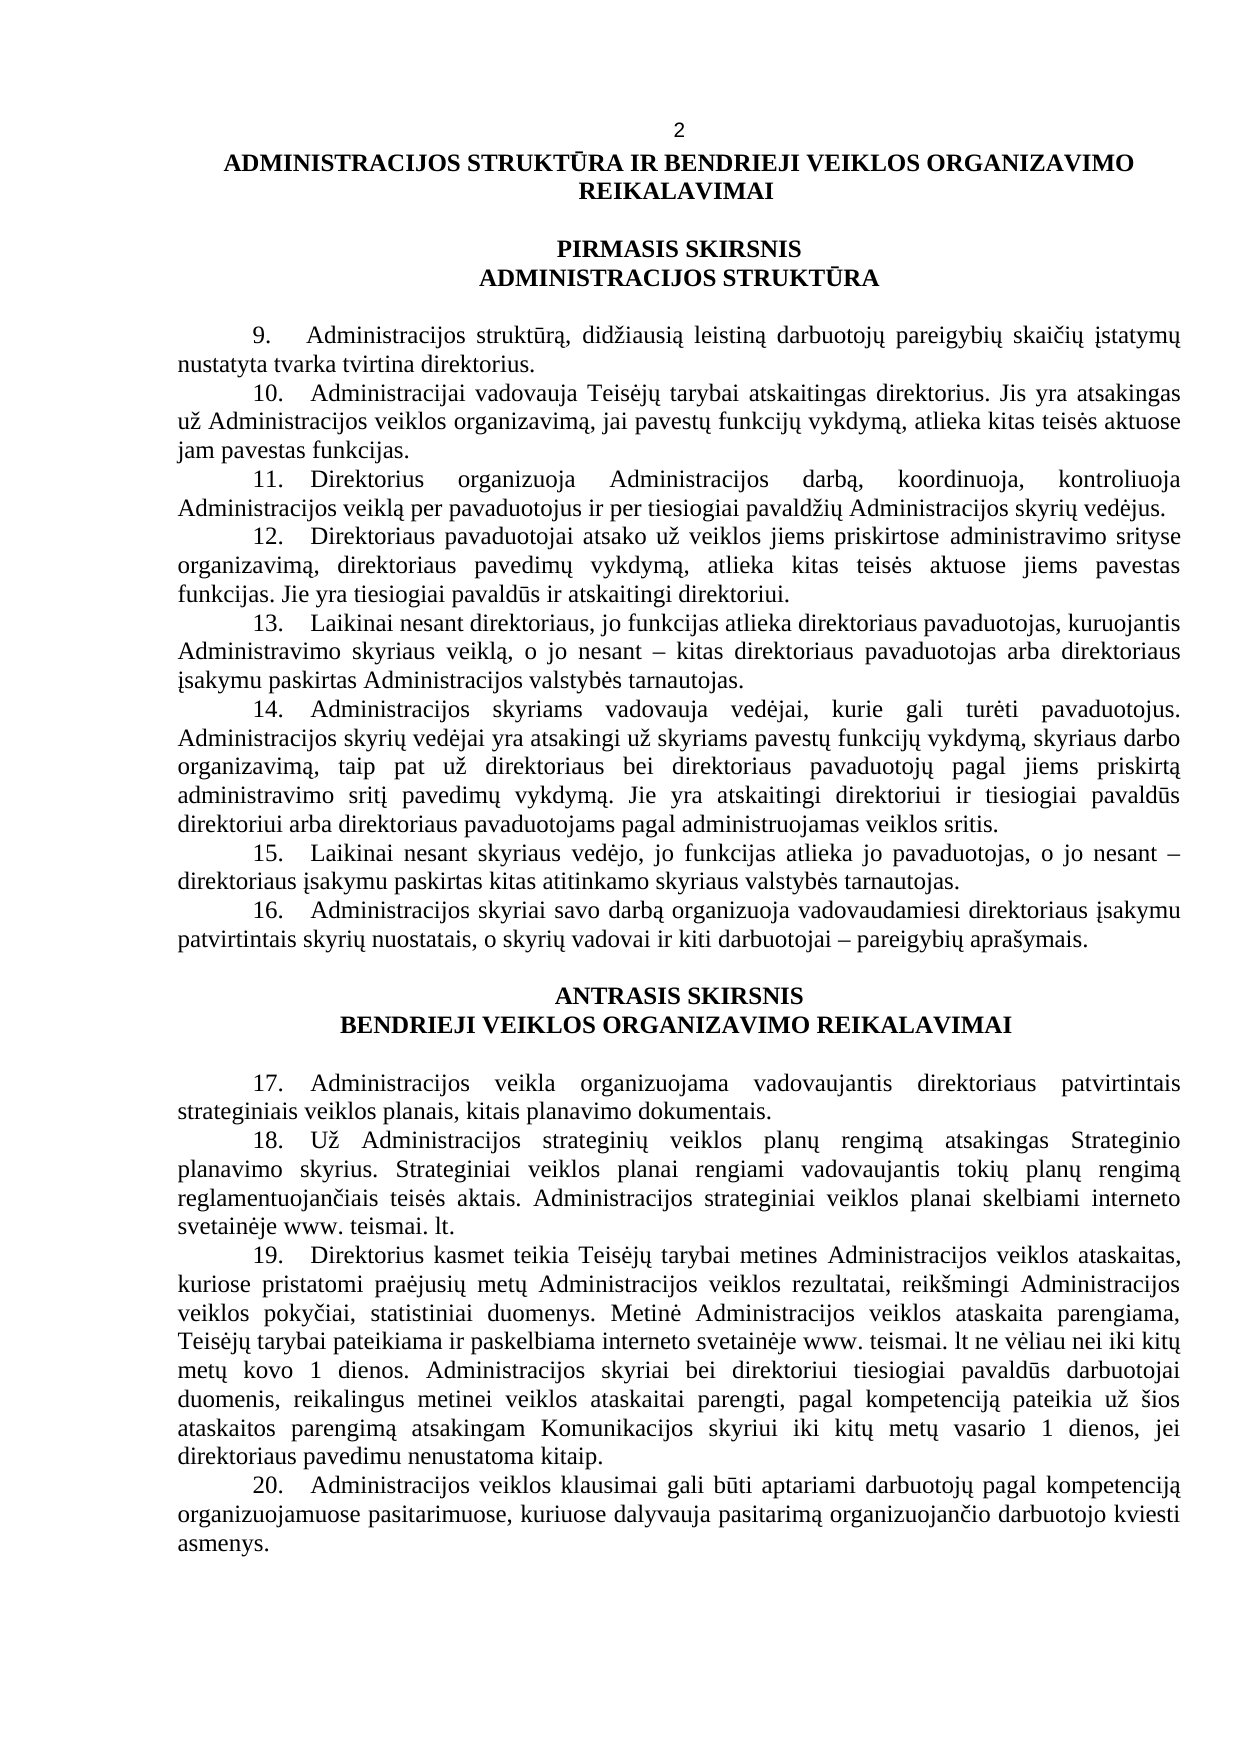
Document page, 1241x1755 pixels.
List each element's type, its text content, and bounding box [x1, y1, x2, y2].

text PIRMASIS SKIRSNIS [177, 234, 1181, 263]
text 17. Administracijos veikla organizuojama vadovaujantis direktoriaus patvirtintais strateginiais veiklos planais, kitais planavimo dokumentais. [177, 1068, 1181, 1125]
text ANTRASIS SKIRSNIS [177, 981, 1181, 1010]
text 12. Direktoriaus pavaduotojai atsako už veiklos jiems priskirtose administravimo srityse organizavimą, direktoriaus pavedimų vykdymą, atlieka kitas teisės aktuose jiems pavestas funkcijas. Jie yra tiesiogiai pavaldūs ir atskaitingi direktoriui. [177, 521, 1181, 608]
text 18. Už Administracijos strateginių veiklos planų rengimą atsakingas Strateginio planavimo skyrius. Strateginiai veiklos planai rengiami vadovaujantis tokių planų rengimą reglamentuojančiais teisės aktais. Administracijos strateginiai veiklos planai skelbiami interneto svetainėje www. teismai. lt. [177, 1125, 1181, 1240]
text ADMINISTRACIJOS STRUKTŪRA [177, 263, 1181, 291]
text 16. Administracijos skyriai savo darbą organizuoja vadovaudamiesi direktoriaus įsakymu patvirtintais skyrių nuostatais, o skyrių vadovai ir kiti darbuotojai – pareigybių aprašymais. [177, 895, 1181, 953]
text 9. Administracijos struktūrą, didžiausią leistiną darbuotojų pareigybių skaičių įstatymų nustatyta tvarka tvirtina direktorius. [177, 320, 1181, 378]
text 14. Administracijos skyriams vadovauja vedėjai, kurie gali turėti pavaduotojus. Administracijos skyrių vedėjai yra atsakingi už skyriams pavestų funkcijų vykdymą, skyriaus darbo organizavimą, taip pat už direktoriaus bei direktoriaus pavaduotojų pagal jiems priskirtą administravimo sritį pavedimų vykdymą. Jie yra atskaitingi direktoriui ir tiesiogiai pavaldūs direktoriui arba direktoriaus pavaduotojams pagal administruojamas veiklos sritis. [177, 694, 1181, 838]
text 11. Direktorius organizuoja Administracijos darbą, koordinuoja, kontroliuoja Administracijos veiklą per pavaduotojus ir per tiesiogiai pavaldžių Administracijos skyrių vedėjus. [177, 464, 1181, 521]
text 15. Laikinai nesant skyriaus vedėjo, jo funkcijas atlieka jo pavaduotojas, o jo nesant –direktoriaus įsakymu paskirtas kitas atitinkamo skyriaus valstybės tarnautojas. [177, 838, 1181, 895]
text BENDRIEJI VEIKLOS ORGANIZAVIMO REIKALAVIMAI [177, 1010, 1181, 1039]
text 10. Administracijai vadovauja Teisėjų tarybai atskaitingas direktorius. Jis yra atsakingas už Administracijos veiklos organizavimą, jai pavestų funkcijų vykdymą, atlieka kitas teisės aktuose jam pavestas funkcijas. [177, 378, 1181, 464]
text 13. Laikinai nesant direktoriaus, jo funkcijas atlieka direktoriaus pavaduotojas, kuruojantis Administravimo skyriaus veiklą, o jo nesant – kitas direktoriaus pavaduotojas arba direktoriaus įsakymu paskirtas Administracijos valstybės tarnautojas. [177, 608, 1181, 694]
text ADMINISTRACIJOS STRUKTŪRA IR BENDRIEJI VEIKLOS ORGANIZAVIMO REIKALAVIMAI [177, 148, 1181, 205]
text 19. Direktorius kasmet teikia Teisėjų tarybai metines Administracijos veiklos ataskaitas, kuriose pristatomi praėjusių metų Administracijos veiklos rezultatai, reikšmingi Administracijos veiklos pokyčiai, statistiniai duomenys. Metinė Administracijos veiklos ataskaita parengiama, Teisėjų tarybai pateikiama ir paskelbiama interneto svetainėje www. teismai. lt ne vėliau nei iki kitų metų kovo 1 dienos. Administracijos skyriai bei direktoriui tiesiogiai pavaldūs darbuotojai duomenis, reikalingus metinei veiklos ataskaitai parengti, pagal kompetenciją pateikia už šios ataskaitos parengimą atsakingam Komunikacijos skyriui iki kitų metų vasario 1 dienos, jei direktoriaus pavedimu nenustatoma kitaip. [177, 1240, 1181, 1470]
text 20. Administracijos veiklos klausimai gali būti aptariami darbuotojų pagal kompetenciją organizuojamuose pasitarimuose, kuriuose dalyvauja pasitarimą organizuojančio darbuotojo kviesti asmenys. [177, 1470, 1181, 1556]
